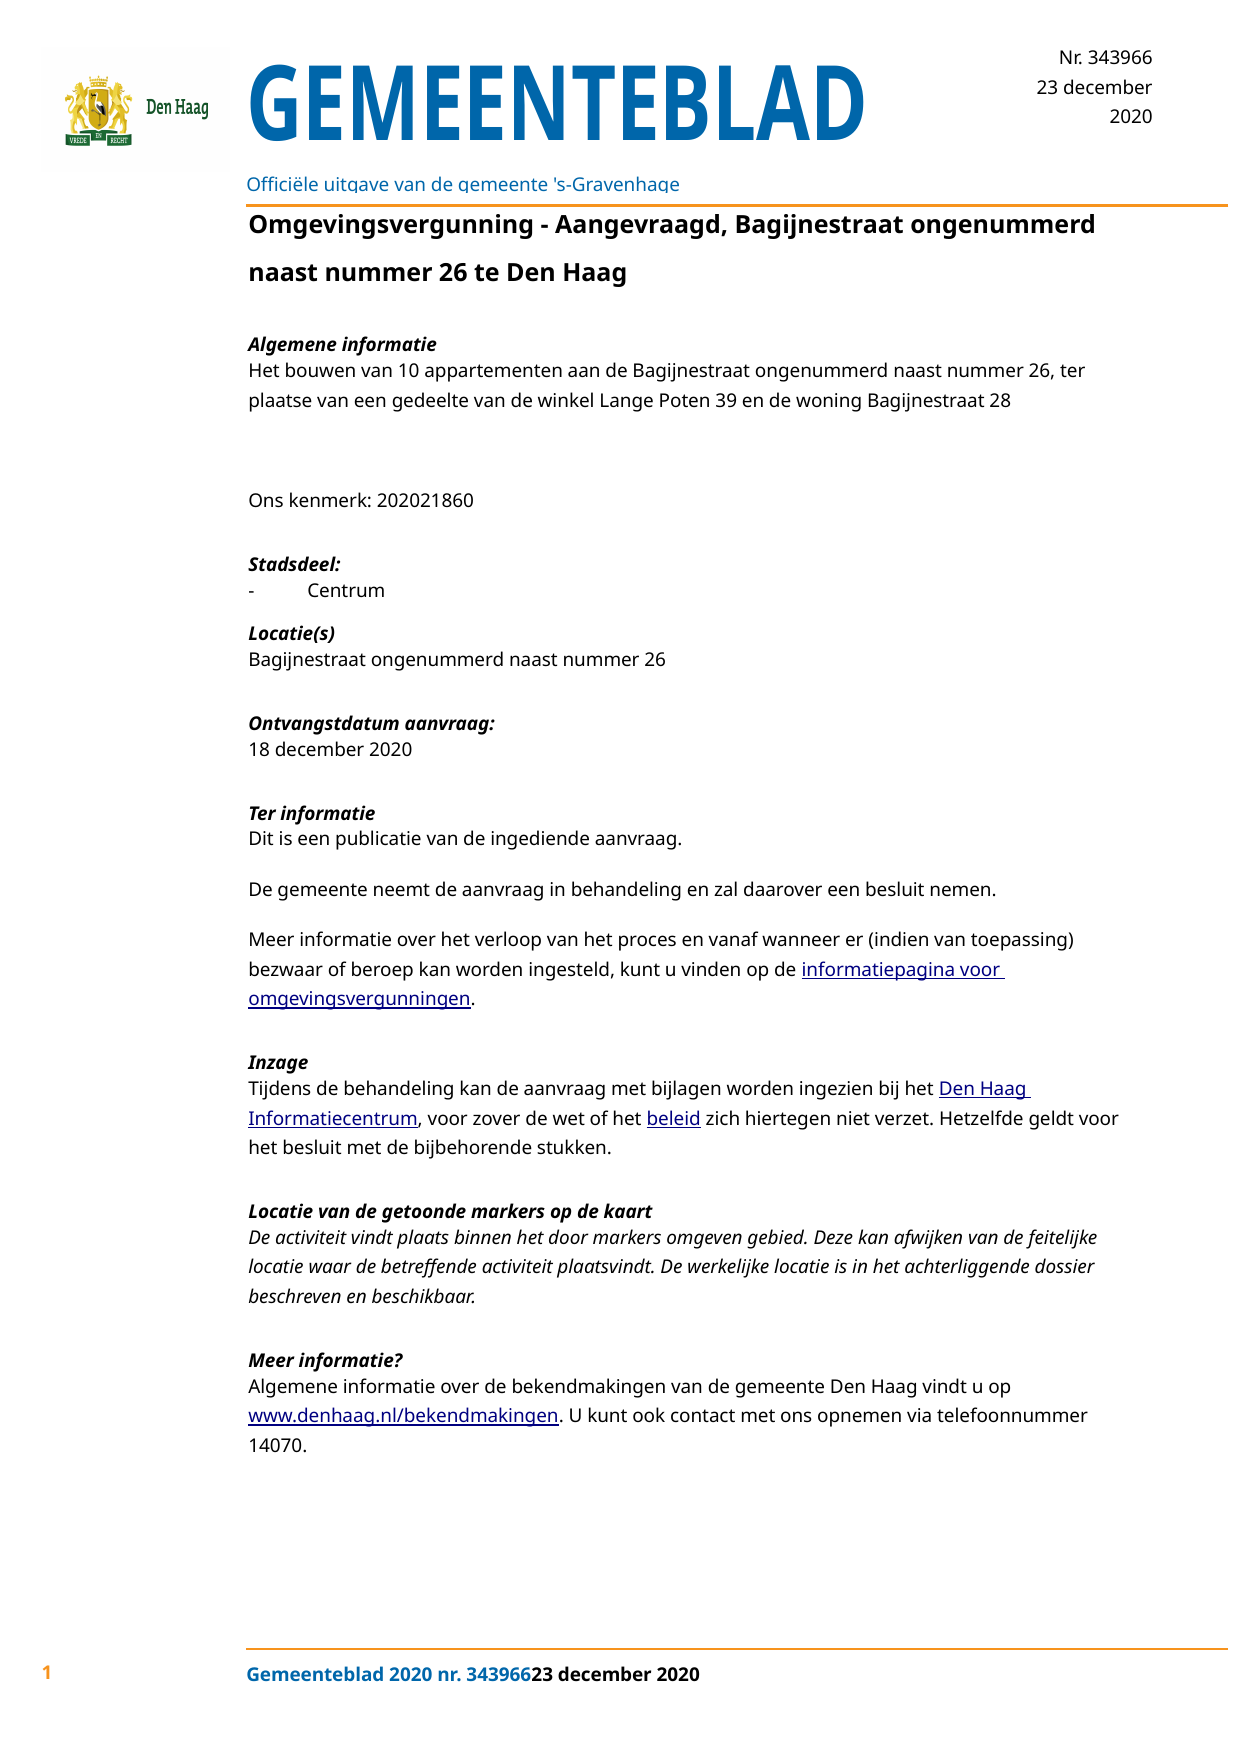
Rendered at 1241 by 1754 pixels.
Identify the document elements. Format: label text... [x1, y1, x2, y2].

text Het bouwen van 10 appartementen aan de Bagijnestraat ongenummerd naast nummer 26, ter plaatse van een gedeelte van de winkel Lange Poten 39 en de woning Bagijnestraat 28 [248, 357, 1152, 412]
list Centrum [248, 577, 1152, 603]
picture [41, 47, 231, 172]
text Ons kenmerk: 202021860 [248, 488, 1152, 513]
text Omgevingsvergunning - Aangevraagd, Bagijnestraat ongenummerd naast nummer 26 te Den Haag [248, 207, 1152, 288]
text 18 december 2020 [248, 736, 1152, 762]
text Bagijnestraat ongenummerd naast nummer 26 [248, 646, 1152, 672]
text Inzage [248, 1049, 1152, 1075]
text Locatie(s) [248, 620, 1152, 646]
text Ter informatie [248, 800, 1152, 826]
text Dit is een publicatie van de ingediende aanvraag. [248, 826, 1152, 851]
text Algemene informatie over de bekendmakingen van de gemeente Den Haag vindt u op www.denhaag.nl/bekendmakingen. U kunt ook contact met ons opnemen via telefoonnummer 14070. [248, 1373, 1152, 1458]
text De gemeente neemt de aanvraag in behandeling en zal daarover een besluit nemen. [248, 876, 1152, 902]
text Algemene informatie [248, 331, 1152, 357]
text Meer informatie over het verloop van het proces en vanaf wanneer er (indien van toepassing) bezwaar of beroep kan worden ingesteld, kunt u vinden op de informatiepagina voor omgevingsvergunningen. [248, 926, 1152, 1011]
text Stadsdeel: [248, 552, 1152, 577]
text Ontvangstdatum aanvraag: [248, 710, 1152, 736]
text Tijdens de behandeling kan de aanvraag met bijlagen worden ingezien bij het Den Haag Informatiecentrum, voor zover de wet of het beleid zich hiertegen niet verzet. Hetzelfde geldt voor het besluit met de bijbehorende stukken. [248, 1075, 1152, 1160]
text Meer informatie? [248, 1347, 1152, 1373]
text Locatie van de getoonde markers op de kaart [248, 1198, 1152, 1224]
text De activiteit vindt plaats binnen het door markers omgeven gebied. Deze kan afwijken van de feitelijke locatie waar de betreffende activiteit plaatsvindt. De werkelijke locatie is in het achterliggende dossier beschreven en beschikbaar. [248, 1224, 1152, 1309]
